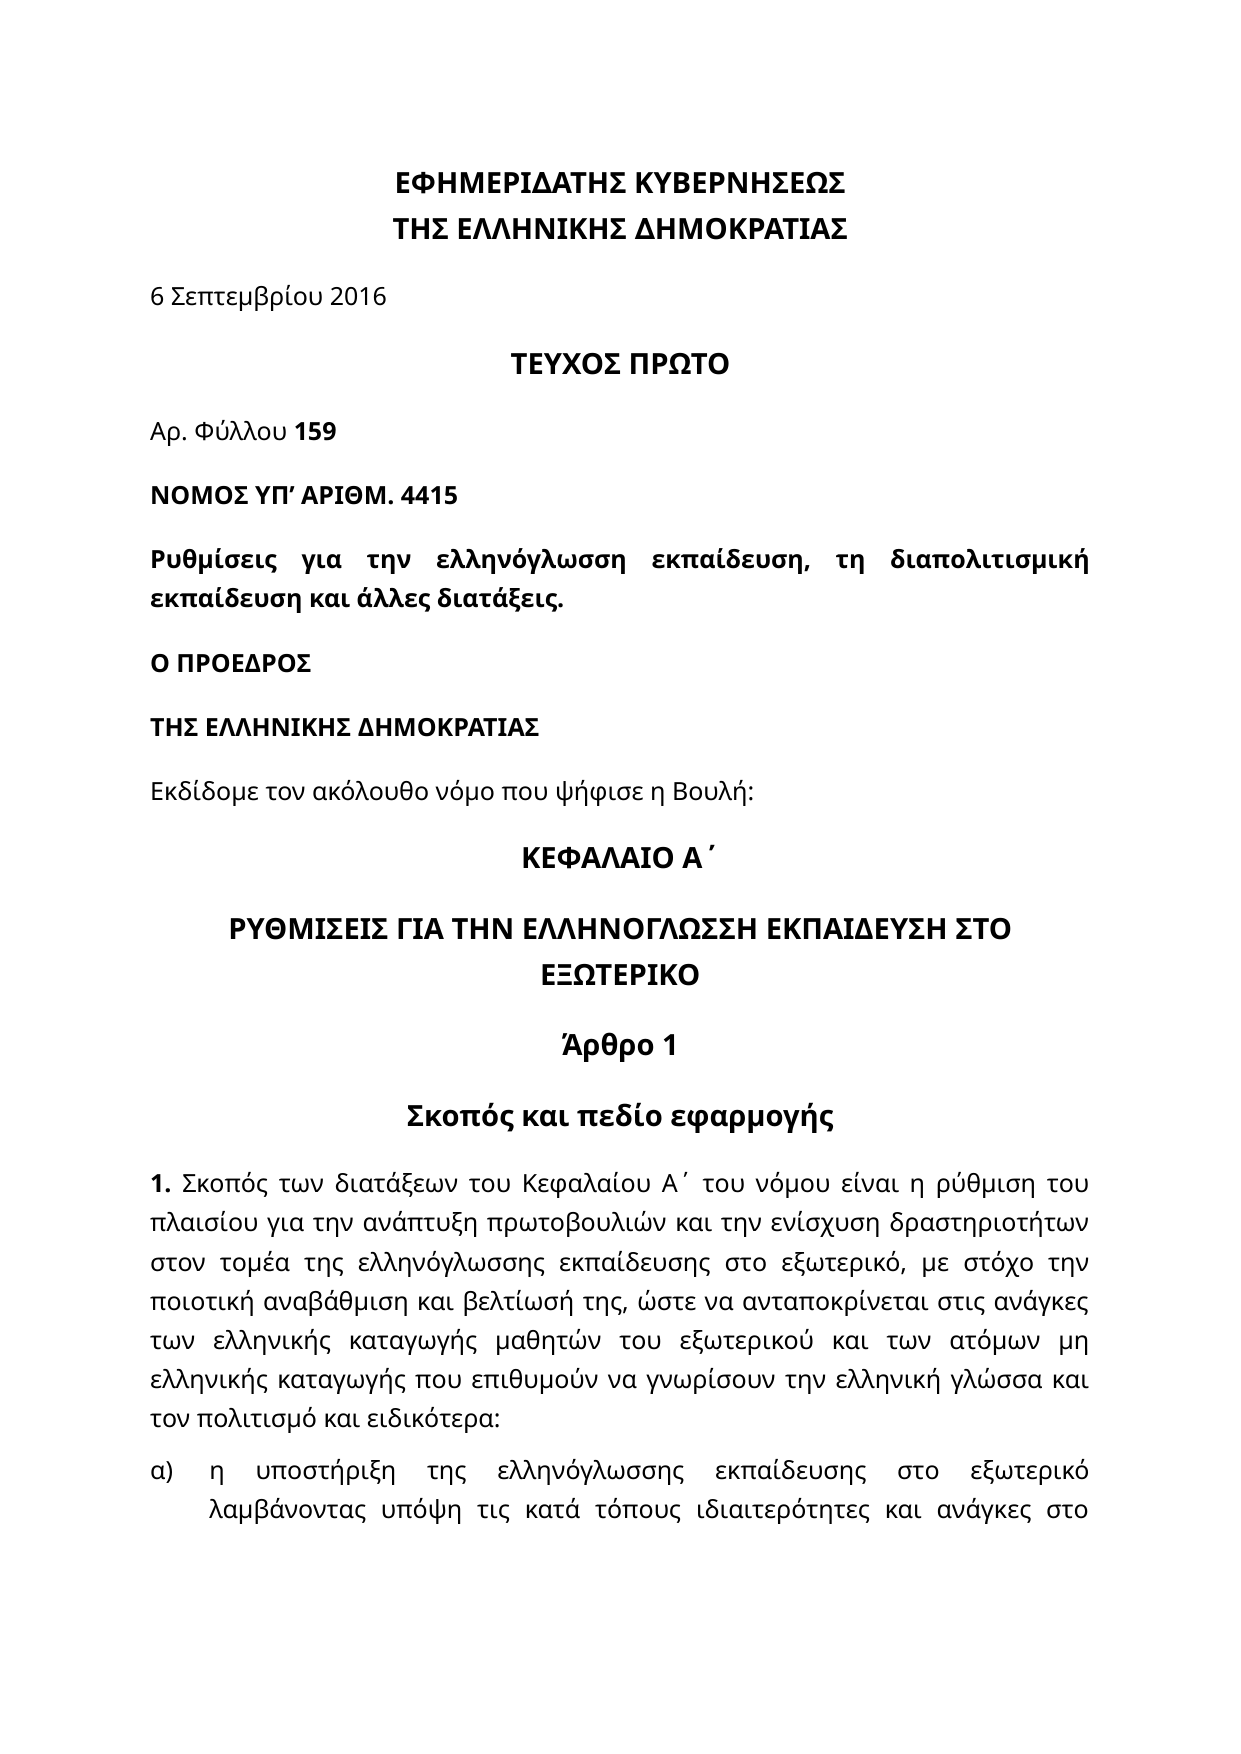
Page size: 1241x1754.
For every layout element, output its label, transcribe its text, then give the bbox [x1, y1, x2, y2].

text 1. Σκοπός των διατάξεων του Κεφαλαίου Α΄ του νόμου είναι η ρύθμιση του πλαισίου για την ανάπτυξη πρωτοβουλιών και την ενίσχυση δραστηριοτήτων στον τομέα της ελληνόγλωσσης εκπαίδευσης στο εξωτερικό, με στόχο την ποιοτική αναβάθμιση και βελτίωσή της, ώστε να ανταποκρίνεται στις ανάγκες των ελληνικής καταγωγής μαθητών του εξωτερικού και των ατόμων μη ελληνικής καταγωγής που επιθυμούν να γνωρίσουν την ελληνική γλώσσα και τον πολιτισμό και ειδικότερα: [150, 1166, 1090, 1435]
subtitle ΡΥΘΜΙΣΕΙΣ ΓΙΑ ΤΗΝ ΕΛΛΗΝΟΓΛΩΣΣΗ ΕΚΠΑΙΔΕΥΣΗ ΣΤΟ ΕΞΩΤΕΡΙΚΟ [150, 908, 1090, 994]
subtitle ΚΕΦΑΛΑΙΟ Α΄ [150, 838, 1090, 877]
text ΕΦΗΜΕΡΙ∆ΑΤΗΣ ΚΥΒΕΡΝΗΣΕΩΣ ΤΗΣ ΕΛΛΗΝΙΚΗΣ ∆ΗΜΟΚΡΑΤΙΑΣ [150, 162, 1090, 248]
text ΤΗΣ ΕΛΛΗΝΙΚΗΣ ΔΗΜΟΚΡΑΤΙΑΣ [150, 709, 1090, 743]
text NOMOΣ ΥΠ’ ΑΡΙΘΜ. 4415 [150, 478, 1090, 512]
text Ο ΠΡΟΕΔΡΟΣ [150, 645, 1090, 679]
text Εκδίδομε τον ακόλουθο νόμο που ψήφισε η Βουλή: [150, 773, 1090, 808]
text 6 Σεπτεμβρίου 2016 [150, 279, 1090, 313]
list α) η υποστήριξη της ελληνόγλωσσης εκπαίδευσης στο εξωτερικό λαμβάνοντας υπόψη τις κατά τόπους ιδιαιτερότητες και ανάγκες στο [150, 1452, 1090, 1526]
text ΤΕΥΧΟΣ ΠΡΩΤΟ [150, 343, 1090, 383]
text Ρυθμίσεις για την ελληνόγλωσση εκπαίδευση, τη διαπολιτισμική εκπαίδευση και άλλες διατάξεις. [150, 542, 1090, 615]
subtitle Σκοπός και πεδίο εφαρμογής [150, 1095, 1090, 1135]
text Αρ. Φύλλου 159 [150, 413, 1090, 448]
subtitle Άρθρο 1 [150, 1024, 1090, 1064]
